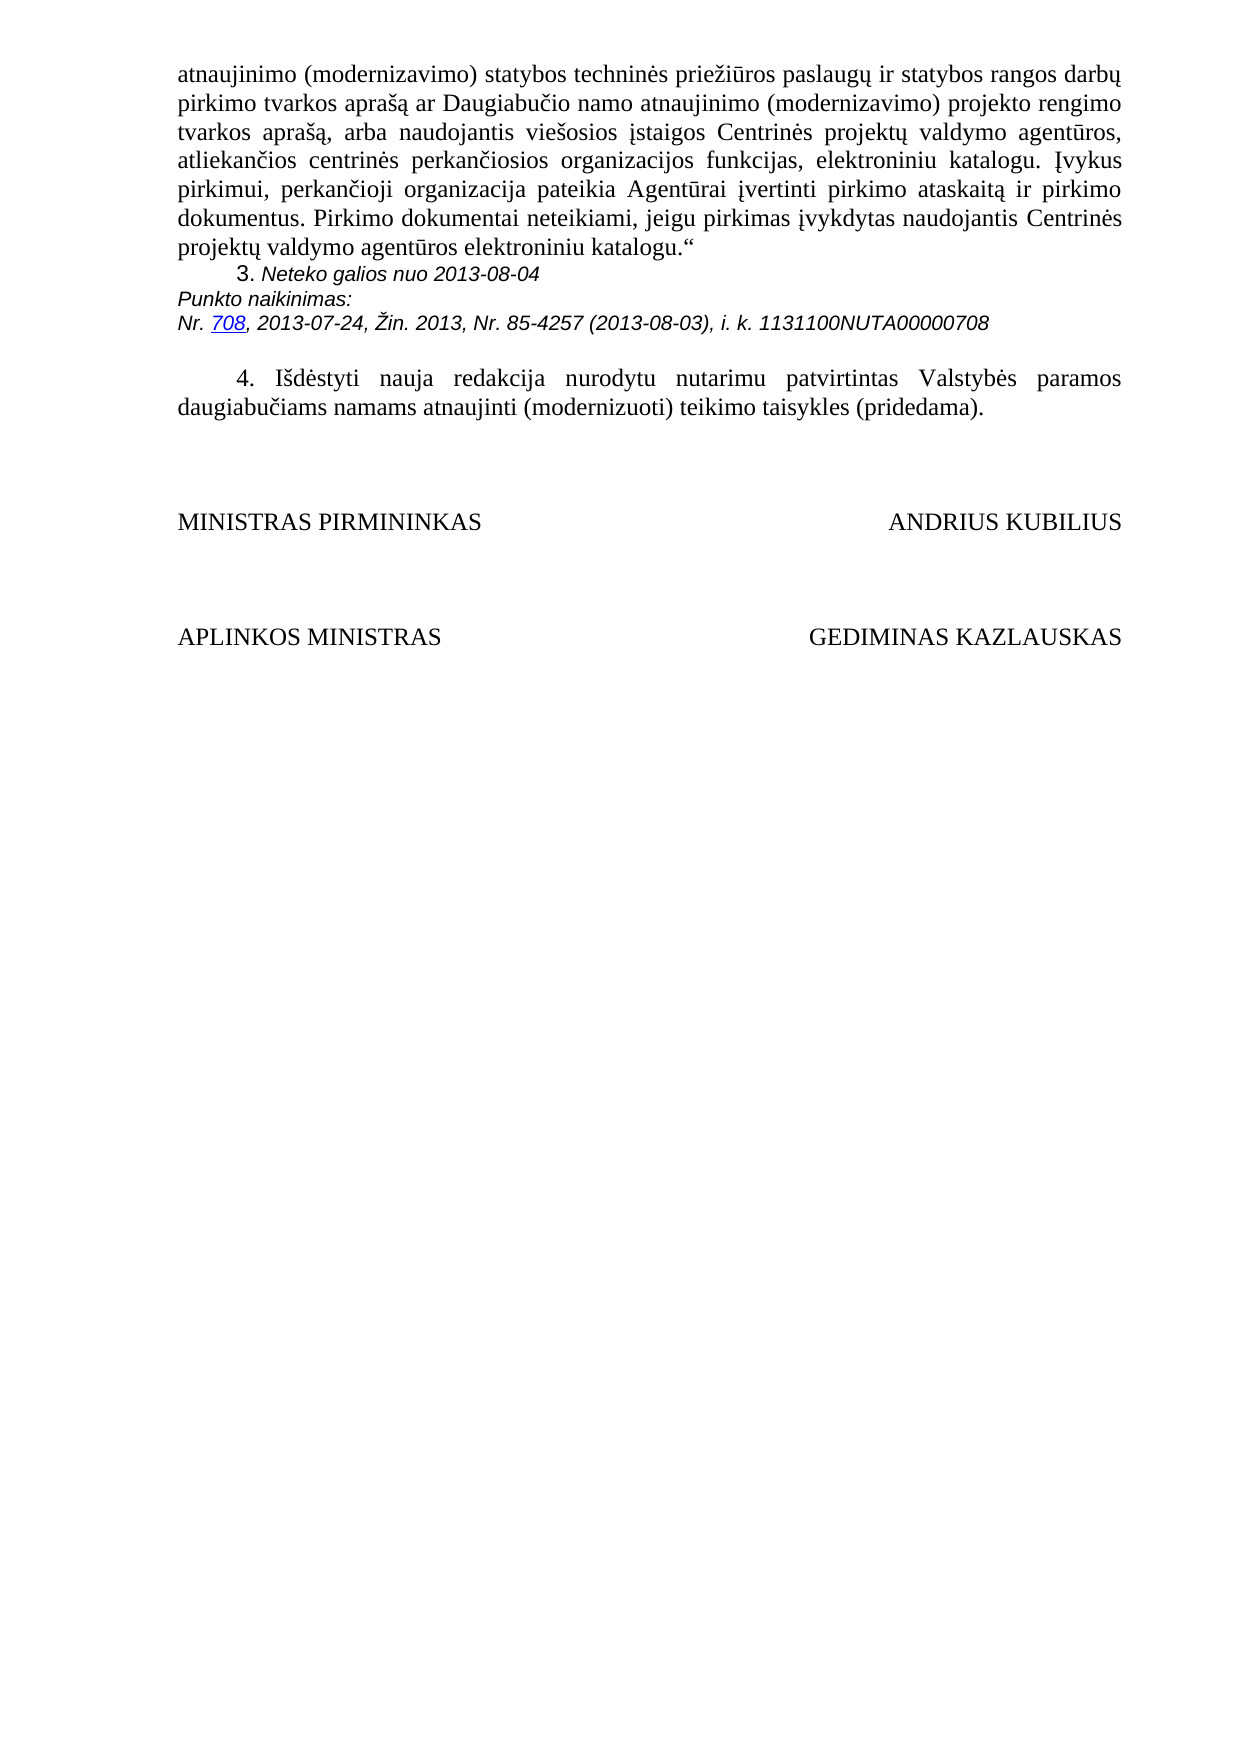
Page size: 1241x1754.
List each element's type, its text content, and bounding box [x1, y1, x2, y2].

text Nr. 708, 2013-07-24, Žin. 2013, Nr. 85-4257 (2013-08-03), i. k. 1131100NUTA00000708 [177, 311, 1122, 334]
text MINISTRAS PIRMININKAS ANDRIUS KUBILIUS [177, 507, 1122, 536]
text atnaujinimo (modernizavimo) statybos techninės priežiūros paslaugų ir statybos rangos darbų pirkimo tvarkos aprašą ar Daugiabučio namo atnaujinimo (modernizavimo) projekto rengimo tvarkos aprašą, arba naudojantis viešosios įstaigos Centrinės projektų valdymo agentūros, atliekančios centrinės perkančiosios organizacijos funkcijas, elektroniniu katalogu. Įvykus pirkimui, perkančioji organizacija pateikia Agentūrai įvertinti pirkimo ataskaitą ir pirkimo dokumentus. Pirkimo dokumentai neteikiami, jeigu pirkimas įvykdytas naudojantis Centrinės projektų valdymo agentūros elektroniniu katalogu.“ [177, 59, 1122, 260]
text Punkto naikinimas: [177, 287, 1122, 311]
text 4. Išdėstyti nauja redakcija nurodytu nutarimu patvirtintas Valstybės paramos daugiabučiams namams atnaujinti (modernizuoti) teikimo taisykles (pridedama). [177, 363, 1122, 421]
text 3. Neteko galios nuo 2013-08-04 [177, 260, 1122, 287]
text APLINKOS MINISTRAS GEDIMINAS KAZLAUSKAS [177, 622, 1122, 651]
